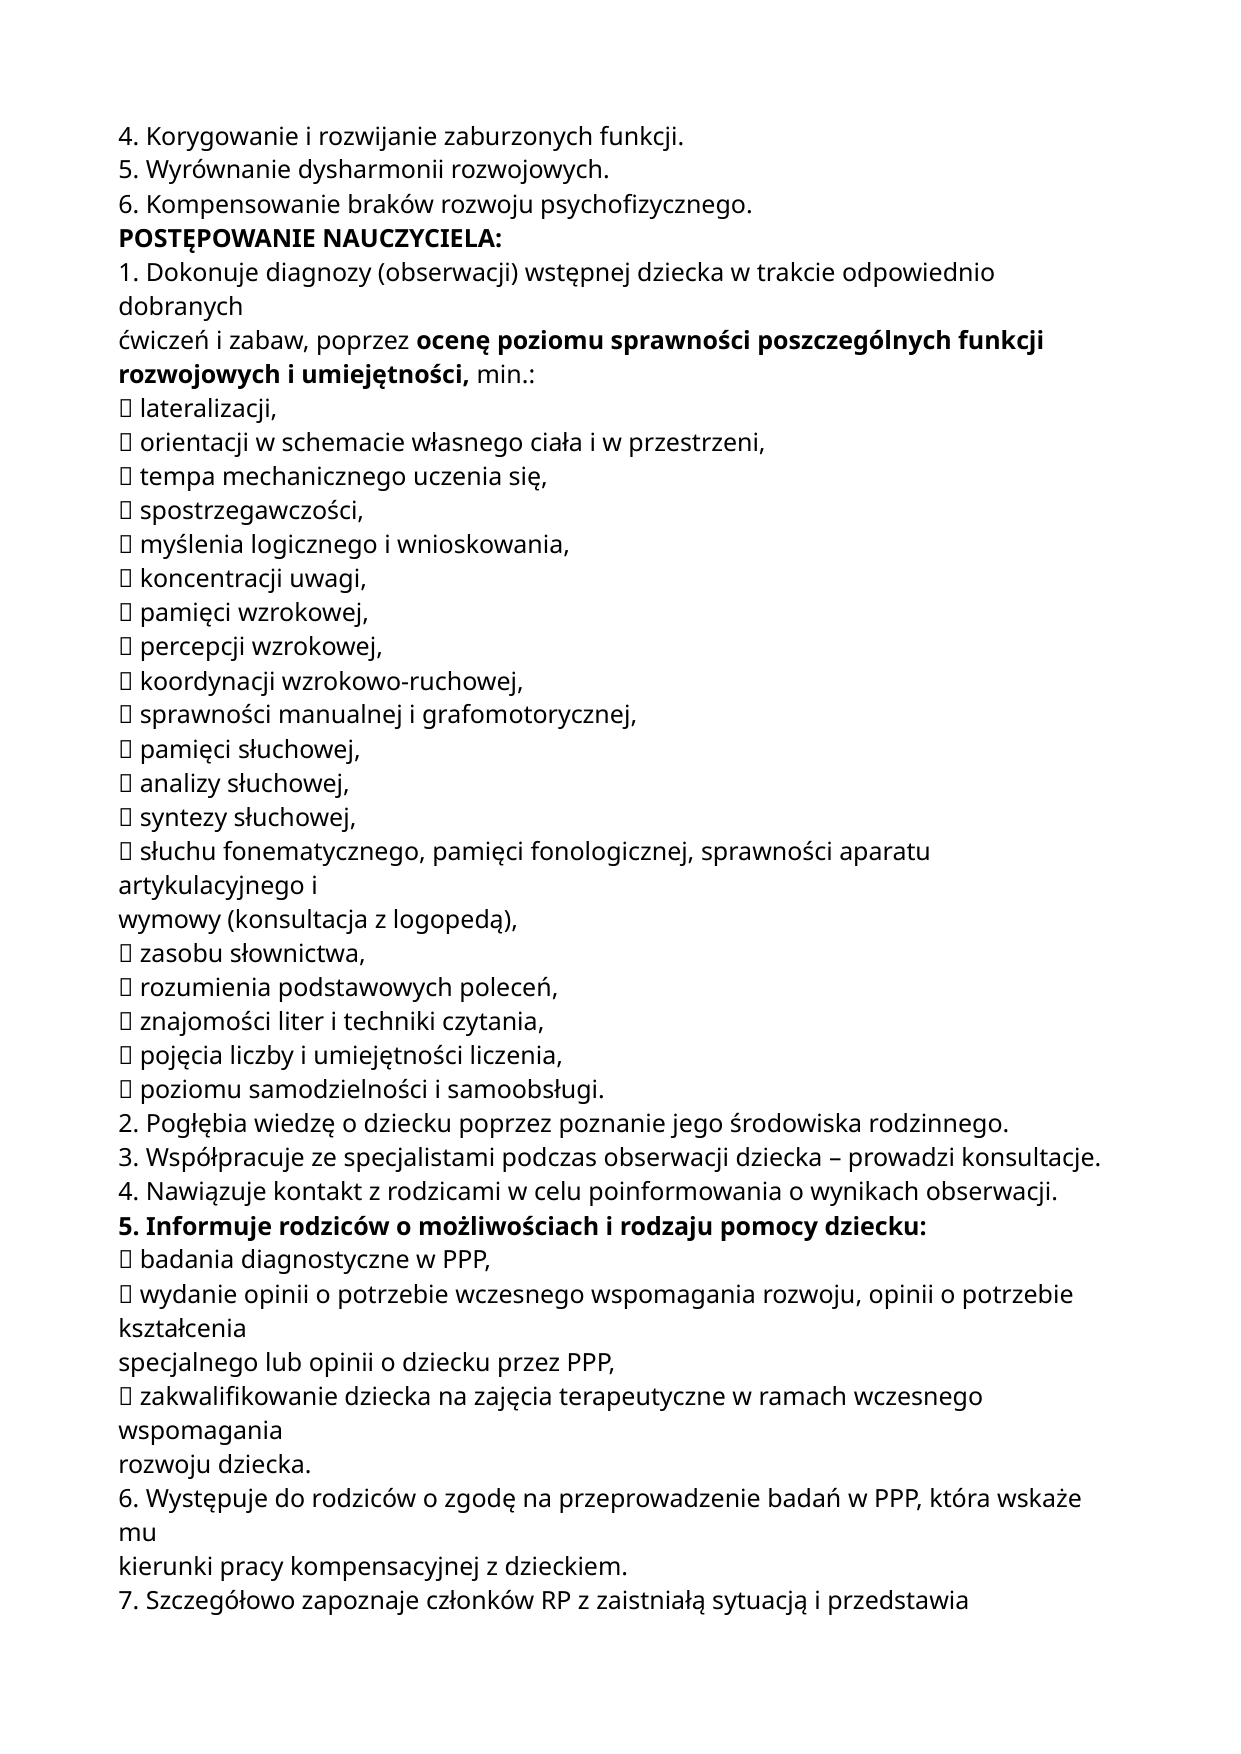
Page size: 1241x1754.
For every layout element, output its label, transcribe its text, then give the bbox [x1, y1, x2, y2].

text  myślenia logicznego i wnioskowania, [118, 527, 1122, 561]
text  spostrzegawczości, [118, 493, 1122, 527]
text  znajomości liter i techniki czytania, [118, 1004, 1122, 1038]
text  koncentracji uwagi, [118, 561, 1122, 595]
text wymowy (konsultacja z logopedą), [118, 902, 1122, 936]
text 7. Szczegółowo zapoznaje członków RP z zaistniałą sytuacją i przedstawia [118, 1583, 1122, 1617]
text  percepcji wzrokowej, [118, 629, 1122, 663]
text  rozumienia podstawowych poleceń, [118, 970, 1122, 1004]
text  badania diagnostyczne w PPP, [118, 1242, 1122, 1276]
text rozwoju dziecka. [118, 1447, 1122, 1481]
text  zakwalifikowanie dziecka na zajęcia terapeutyczne w ramach wczesnego wspomagania [118, 1378, 1122, 1447]
text  sprawności manualnej i grafomotorycznej, [118, 697, 1122, 731]
text ćwiczeń i zabaw, poprzez ocenę poziomu sprawności poszczególnych funkcji [118, 322, 1122, 357]
text POSTĘPOWANIE NAUCZYCIELA: [118, 220, 1122, 254]
text 4. Korygowanie i rozwijanie zaburzonych funkcji. [118, 118, 1122, 152]
text  syntezy słuchowej, [118, 799, 1122, 833]
text 2. Pogłębia wiedzę o dziecku poprzez poznanie jego środowiska rodzinnego. [118, 1106, 1122, 1140]
text  pamięci słuchowej, [118, 731, 1122, 765]
text  słuchu fonematycznego, pamięci fonologicznej, sprawności aparatu artykulacyjnego i [118, 833, 1122, 902]
text  orientacji w schemacie własnego ciała i w przestrzeni, [118, 425, 1122, 459]
text 5. Wyrównanie dysharmonii rozwojowych. [118, 152, 1122, 186]
text specjalnego lub opinii o dziecku przez PPP, [118, 1344, 1122, 1378]
text  tempa mechanicznego uczenia się, [118, 459, 1122, 493]
text  pojęcia liczby i umiejętności liczenia, [118, 1038, 1122, 1072]
text  lateralizacji, [118, 391, 1122, 425]
text 1. Dokonuje diagnozy (obserwacji) wstępnej dziecka w trakcie odpowiednio dobranych [118, 254, 1122, 322]
text kierunki pracy kompensacyjnej z dzieckiem. [118, 1549, 1122, 1583]
text 3. Współpracuje ze specjalistami podczas obserwacji dziecka – prowadzi konsultacje. [118, 1140, 1122, 1174]
text 5. Informuje rodziców o możliwościach i rodzaju pomocy dziecku: [118, 1208, 1122, 1242]
text  analizy słuchowej, [118, 765, 1122, 799]
text  koordynacji wzrokowo-ruchowej, [118, 663, 1122, 697]
text rozwojowych i umiejętności, min.: [118, 357, 1122, 391]
text 6. Kompensowanie braków rozwoju psychofizycznego. [118, 186, 1122, 220]
text 4. Nawiązuje kontakt z rodzicami w celu poinformowania o wynikach obserwacji. [118, 1174, 1122, 1208]
text  zasobu słownictwa, [118, 936, 1122, 970]
text  wydanie opinii o potrzebie wczesnego wspomagania rozwoju, opinii o potrzebie kształcenia [118, 1276, 1122, 1344]
text  pamięci wzrokowej, [118, 595, 1122, 629]
text  poziomu samodzielności i samoobsługi. [118, 1072, 1122, 1106]
text 6. Występuje do rodziców o zgodę na przeprowadzenie badań w PPP, która wskaże mu [118, 1481, 1122, 1549]
